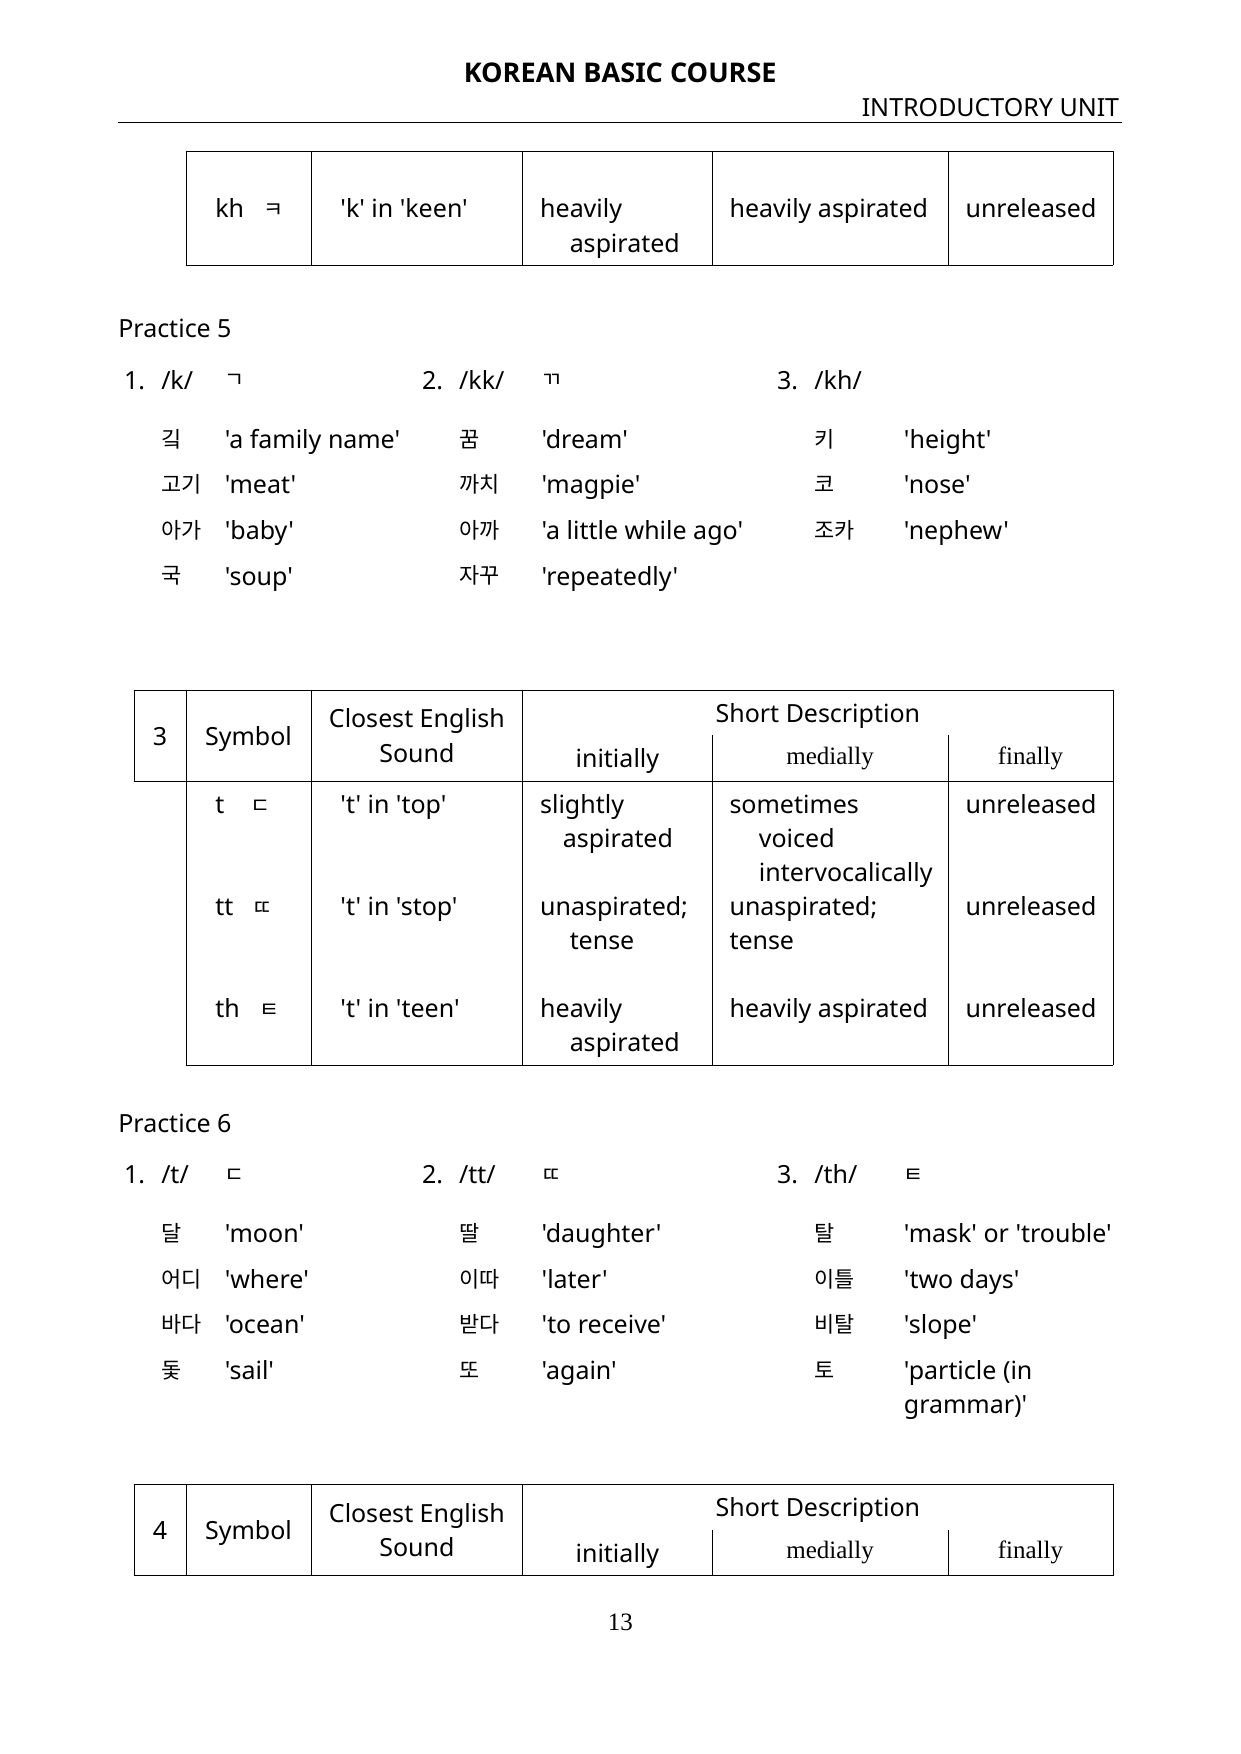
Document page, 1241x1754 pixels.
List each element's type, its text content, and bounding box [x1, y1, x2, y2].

text Practice 5 [118, 277, 1122, 345]
table_cell [118, 507, 155, 552]
table_cell [898, 553, 1069, 598]
table_cell 't' in 'top' 't' in 'stop' 't' in 'teen' [312, 782, 522, 1065]
table_cell [118, 1347, 155, 1427]
table_cell 'again' [536, 1347, 771, 1427]
table_header Short Description [523, 691, 1113, 735]
table_cell 이따 [453, 1256, 536, 1301]
table_cell [771, 1301, 808, 1347]
table_cell 비탈 [808, 1301, 898, 1347]
table_cell 이틀 [808, 1256, 898, 1301]
text Practice 6 [118, 1106, 1122, 1139]
table_header 3. [771, 357, 808, 416]
table_cell 'to receive' [536, 1301, 771, 1347]
table_cell 'magpie' [536, 461, 771, 507]
table_cell [416, 1347, 453, 1427]
table_cell unreleased [949, 152, 1113, 265]
table_header ㄸ [536, 1151, 771, 1210]
table_cell 고기 [155, 461, 219, 507]
table_header Symbol [187, 1485, 311, 1575]
table_header [898, 357, 1069, 416]
table_cell 'a little while ago' [536, 507, 771, 552]
table_cell 토 [808, 1347, 898, 1427]
table_header Closest English Sound [312, 1485, 522, 1575]
table_header /kk/ [453, 357, 536, 416]
table_cell medially [713, 1530, 948, 1575]
table_header Symbol [187, 691, 311, 781]
table_cell 'baby' [219, 507, 416, 552]
table_cell 자꾸 [453, 553, 536, 598]
table_cell 받다 [453, 1301, 536, 1347]
table_cell 국 [155, 553, 219, 598]
table_header 2. [416, 1151, 453, 1210]
table_cell [134, 151, 186, 265]
table_cell sometimes voiced intervocalically unaspirated; tense heavily aspirated [713, 782, 948, 1065]
table_header ㄱ [219, 357, 416, 416]
table_cell 'dream' [536, 416, 771, 461]
table_cell finally [949, 1530, 1113, 1575]
table_cell [416, 416, 453, 461]
table_cell 꿈 [453, 416, 536, 461]
table_cell 'nose' [898, 461, 1069, 507]
table_header /k/ [155, 357, 219, 416]
table_header Closest English Sound [312, 691, 522, 781]
table_cell 탈 [808, 1210, 898, 1256]
table_header ㄲ [536, 357, 771, 416]
table_cell kh ㅋ [187, 152, 311, 265]
table_header 1. [118, 357, 155, 416]
table_cell 'meat' [219, 461, 416, 507]
table_cell [118, 461, 155, 507]
table_cell heavily aspirated [713, 152, 948, 265]
table_cell 'a family name' [219, 416, 416, 461]
table_cell [134, 782, 186, 1065]
table_cell 또 [453, 1347, 536, 1427]
table_header ㅌ [898, 1151, 1128, 1210]
table_cell [118, 553, 155, 598]
table_cell 'mask' or 'trouble' [898, 1210, 1128, 1256]
table_cell unreleased unreleased unreleased [949, 782, 1113, 1065]
table_cell [771, 553, 808, 598]
table_cell [118, 1210, 155, 1256]
table_cell 'sail' [219, 1347, 416, 1427]
table_cell [771, 461, 808, 507]
table_cell [771, 1210, 808, 1256]
table_cell 'k' in 'keen' [312, 152, 522, 265]
table_cell 'later' [536, 1256, 771, 1301]
table_cell 조카 [808, 507, 898, 552]
table_cell [118, 416, 155, 461]
table_cell t ㄷ tt ㄸ th ㅌ [187, 782, 311, 1065]
table_header Short Description [523, 1485, 1113, 1530]
table_cell 'moon' [219, 1210, 416, 1256]
table_cell initially [523, 1530, 712, 1575]
table_cell 코 [808, 461, 898, 507]
table_cell 달 [155, 1210, 219, 1256]
table_header ㄷ [219, 1151, 416, 1210]
table_cell finally [949, 735, 1113, 781]
table_cell 'two days' [898, 1256, 1128, 1301]
table_cell [771, 1347, 808, 1427]
table_header /kh/ [808, 357, 898, 416]
table_cell 키 [808, 416, 898, 461]
table_header 1. [118, 1151, 155, 1210]
table_cell 'ocean' [219, 1301, 416, 1347]
table_cell 'where' [219, 1256, 416, 1301]
table_cell heavily aspirated [523, 152, 712, 265]
table_cell 'slope' [898, 1301, 1128, 1347]
table_header /tt/ [453, 1151, 536, 1210]
table_cell 'particle (in grammar)' [898, 1347, 1128, 1427]
table_header 3 [135, 691, 186, 781]
table_cell [118, 1256, 155, 1301]
table_cell [416, 1210, 453, 1256]
table_header 4 [135, 1485, 186, 1575]
table_cell [771, 416, 808, 461]
table_cell 'daughter' [536, 1210, 771, 1256]
table_header /t/ [155, 1151, 219, 1210]
table_cell initially [523, 735, 712, 781]
table_header 2. [416, 357, 453, 416]
table_cell medially [713, 735, 948, 781]
table_cell 'nephew' [898, 507, 1069, 552]
table_cell [416, 1256, 453, 1301]
table_cell 딸 [453, 1210, 536, 1256]
table_cell [416, 461, 453, 507]
table_cell [416, 507, 453, 552]
table_cell 'height' [898, 416, 1069, 461]
table_header 3. [771, 1151, 808, 1210]
table_cell [808, 553, 898, 598]
table_cell 'soup' [219, 553, 416, 598]
table_header /th/ [808, 1151, 898, 1210]
table_cell slightly aspirated unaspirated; tense heavily aspirated [523, 782, 712, 1065]
table_cell [416, 553, 453, 598]
table_cell 'repeatedly' [536, 553, 771, 598]
table_cell 어디 [155, 1256, 219, 1301]
table_cell 바다 [155, 1301, 219, 1347]
table_cell [771, 507, 808, 552]
table_cell [771, 1256, 808, 1301]
table_cell 아까 [453, 507, 536, 552]
table_cell 까치 [453, 461, 536, 507]
table_cell [416, 1301, 453, 1347]
table_cell 깈 [155, 416, 219, 461]
table_cell 아가 [155, 507, 219, 552]
table_cell [118, 1301, 155, 1347]
table_cell 돛 [155, 1347, 219, 1427]
